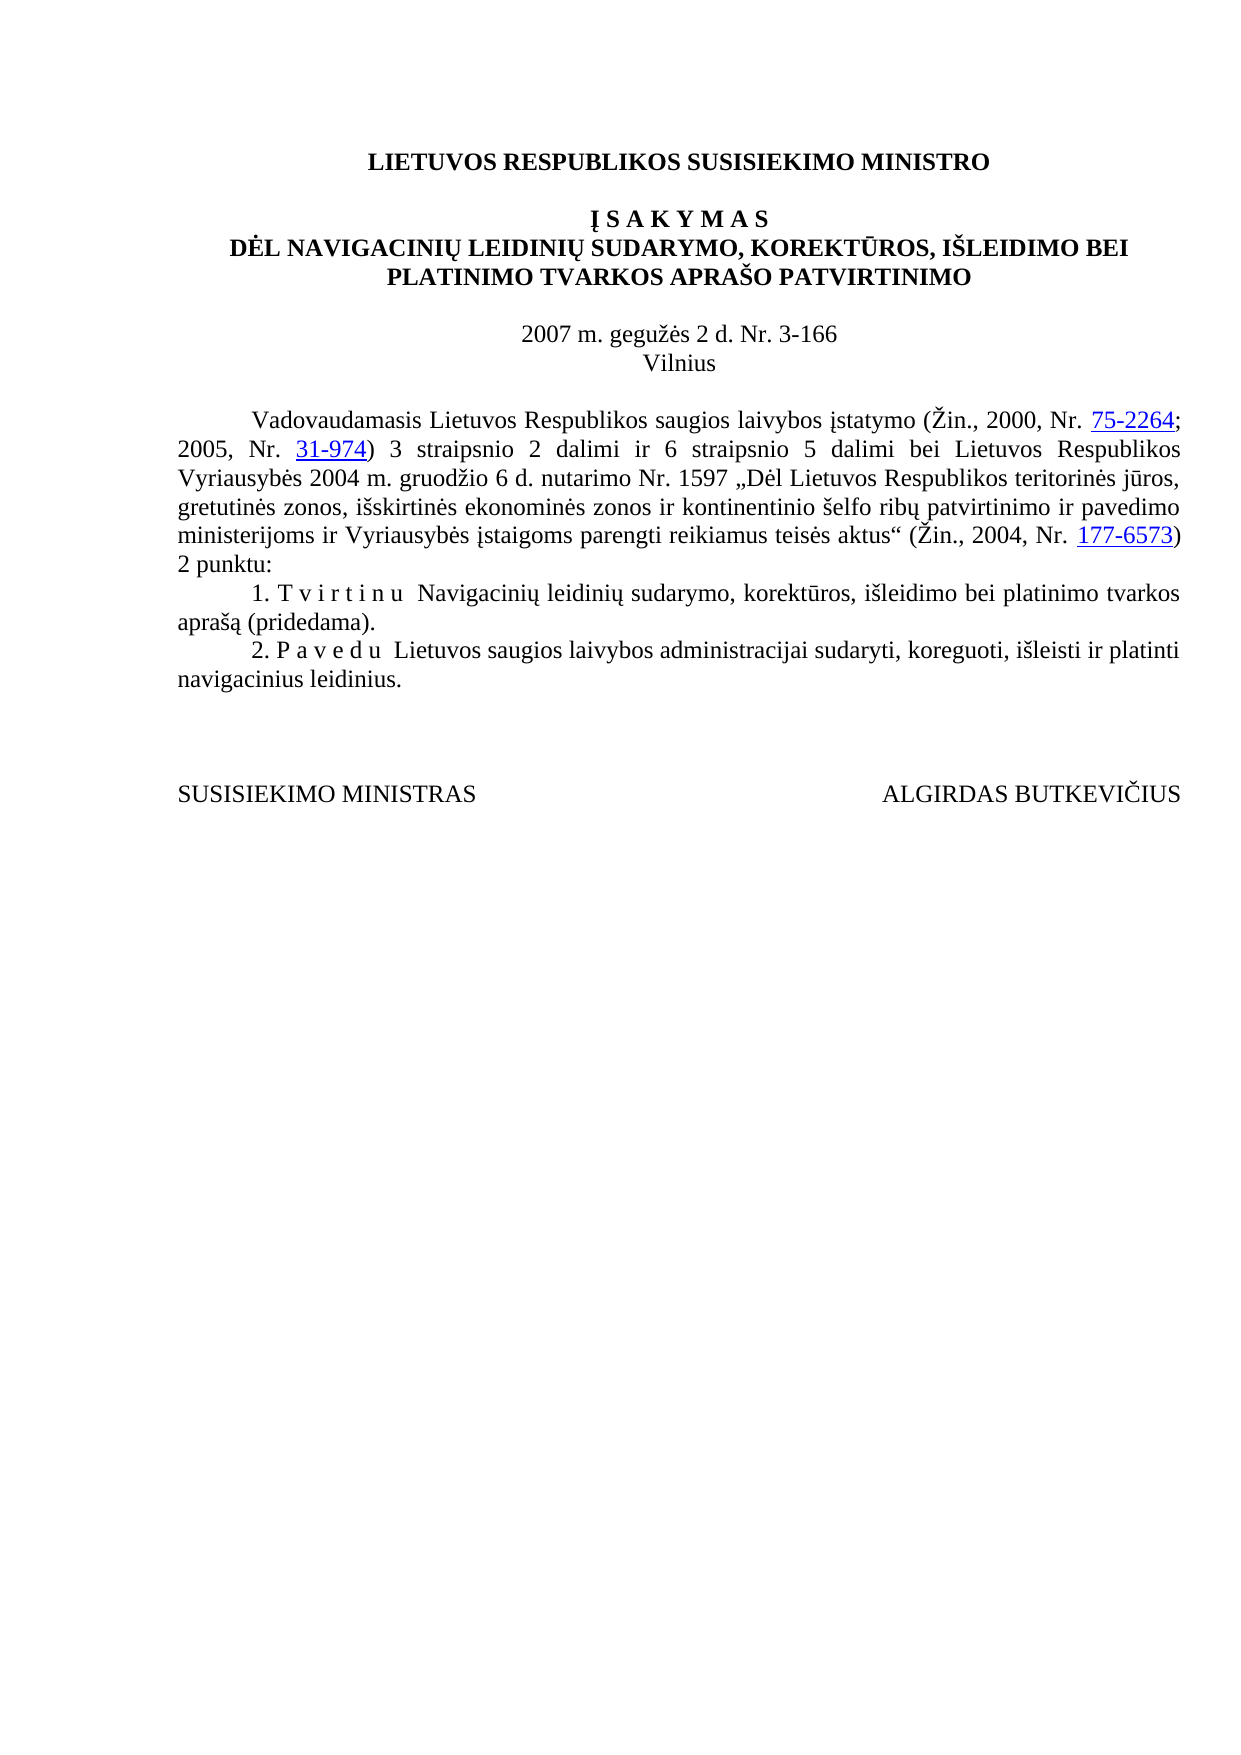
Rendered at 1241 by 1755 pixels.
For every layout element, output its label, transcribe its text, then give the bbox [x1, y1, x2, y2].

text 2007 m. gegužės 2 d. Nr. 3-166 [177, 319, 1181, 348]
text Vilnius [177, 348, 1181, 377]
text Vadovaudamasis Lietuvos Respublikos saugios laivybos įstatymo (Žin., 2000, Nr. 75-2264; 2005, Nr. 31-974) 3 straipsnio 2 dalimi ir 6 straipsnio 5 dalimi bei Lietuvos Respublikos Vyriausybės 2004 m. gruodžio 6 d. nutarimo Nr. 1597 „Dėl Lietuvos Respublikos teritorinės jūros, gretutinės zonos, išskirtinės ekonominės zonos ir kontinentinio šelfo ribų patvirtinimo ir pavedimo ministerijoms ir Vyriausybės įstaigoms parengti reikiamus teisės aktus“ (Žin., 2004, Nr. 177-6573) 2 punktu: [177, 406, 1181, 578]
text Į S A K Y M A S [177, 204, 1181, 233]
text LIETUVOS RESPUBLIKOS SUSISIEKIMO MINISTRO [177, 147, 1181, 176]
text SUSISIEKIMO MINISTRAS ALGIRDAS BUTKEVIČIUS [177, 779, 1181, 808]
text DĖL NAVIGACINIŲ LEIDINIŲ SUDARYMO, KOREKTŪROS, IŠLEIDIMO BEI PLATINIMO TVARKOS APRAŠO PATVIRTINIMO [177, 233, 1181, 291]
text 2. Pavedu Lietuvos saugios laivybos administracijai sudaryti, koreguoti, išleisti ir platinti navigacinius leidinius. [177, 636, 1181, 693]
text 1. Tvirtinu Navigacinių leidinių sudarymo, korektūros, išleidimo bei platinimo tvarkos aprašą (pridedama). [177, 578, 1181, 636]
